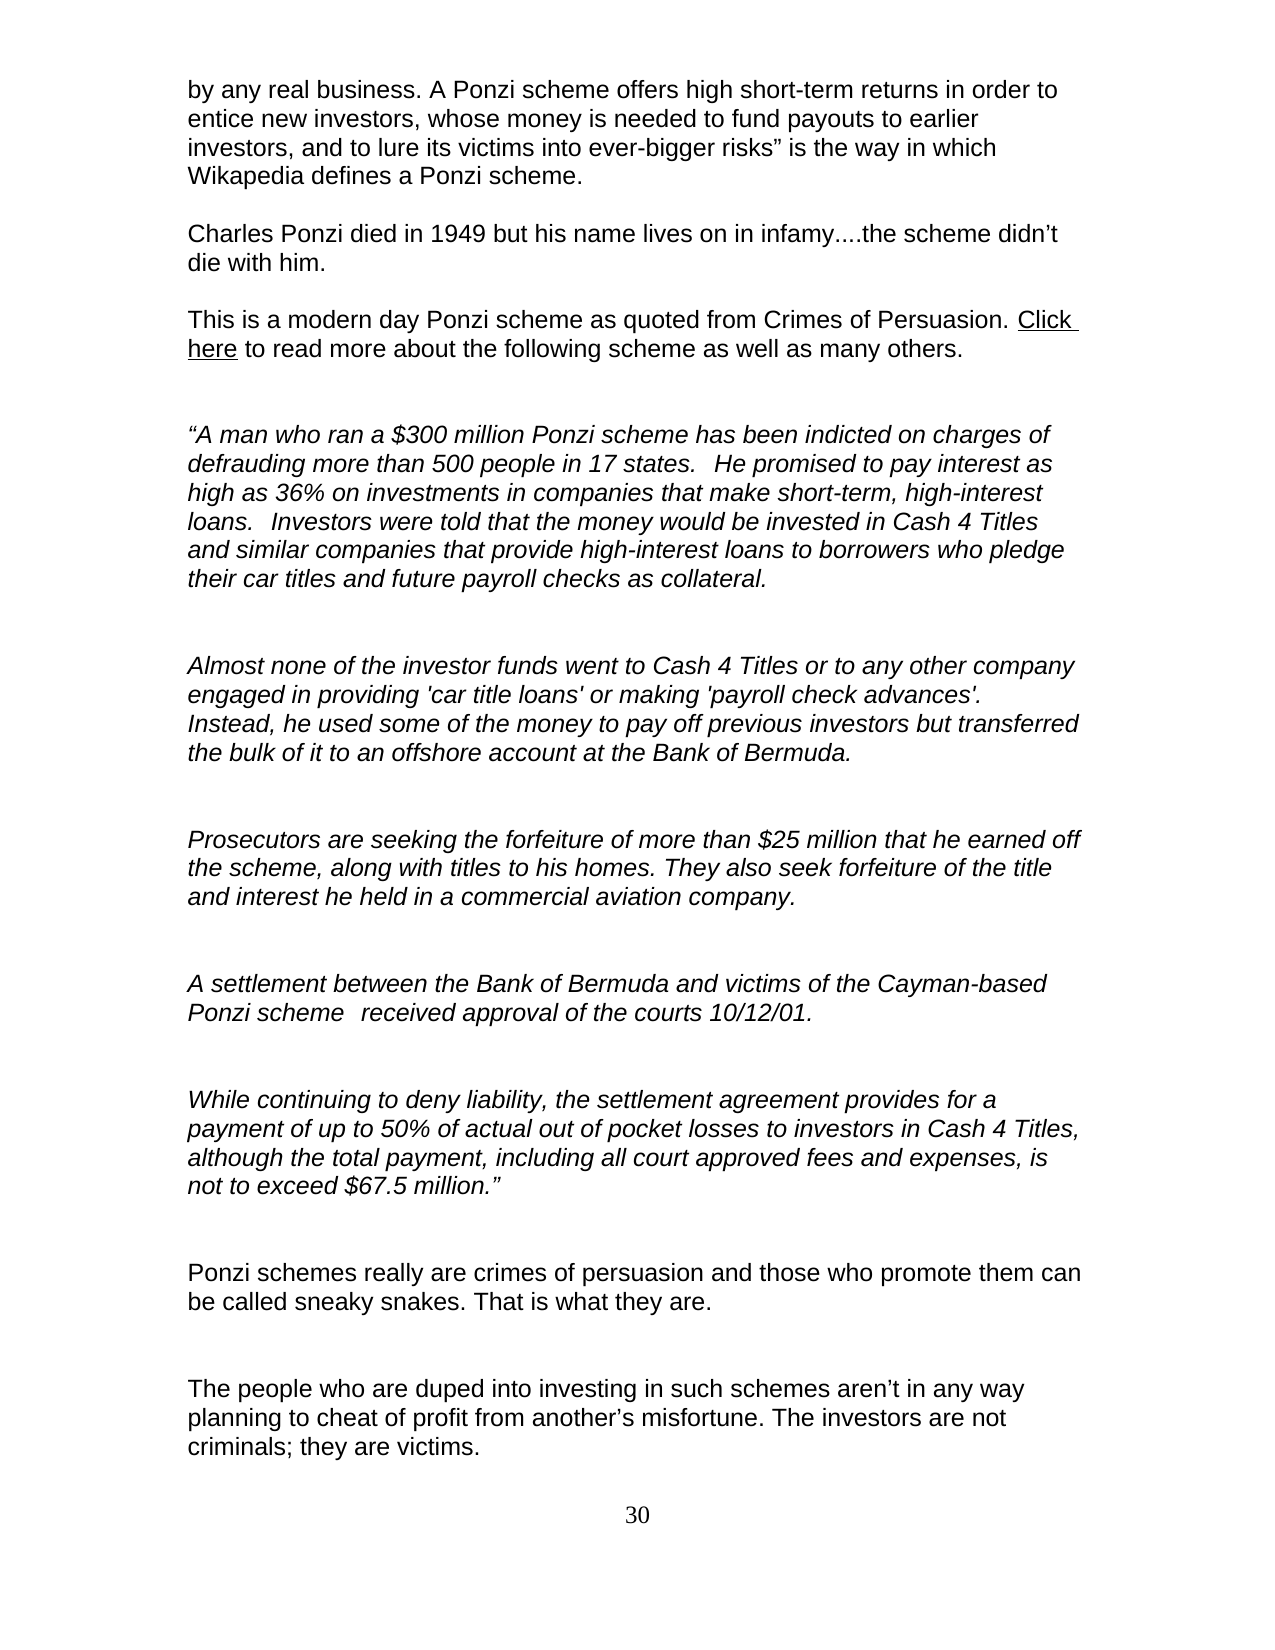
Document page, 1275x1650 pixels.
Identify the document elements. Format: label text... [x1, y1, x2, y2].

text This is a modern day Ponzi scheme as quoted from Crimes of Persuasion. Click here to read more about the following scheme as well as many others. [187, 305, 1087, 362]
text A settlement between the Bank of Bermuda and victims of the Cayman-based Ponzi scheme received approval of the courts 10/12/01. [187, 969, 1087, 1027]
text Almost none of the investor funds went to Cash 4 Titles or to any other company engaged in providing 'car title loans' or making 'payroll check advances'. Instead, he used some of the money to pay off previous investors but transferred the bulk of it to an offshore account at the Bank of Bermuda. [187, 651, 1087, 766]
text Ponzi schemes really are crimes of persuasion and those who promote them can be called sneaky snakes. That is what they are. [187, 1258, 1087, 1316]
text Prosecutors are seeking the forfeiture of more than $25 million that he earned off the scheme, along with titles to his homes. They also seek forfeiture of the title and interest he held in a commercial aviation company. [187, 824, 1087, 911]
text “A man who ran a $300 million Ponzi scheme has been indicted on charges of defrauding more than 500 people in 17 states. He promised to pay interest as high as 36% on investments in companies that make short-term, high-interest loans. Investors were told that the money would be invested in Cash 4 Titles and similar companies that provide high-interest loans to borrowers who pledge their car titles and future payroll checks as collateral. [187, 420, 1087, 593]
text The people who are duped into investing in such schemes aren’t in any way planning to cheat of profit from another’s misfortune. The investors are not criminals; they are victims. [187, 1374, 1087, 1460]
text While continuing to deny liability, the settlement agreement provides for a payment of up to 50% of actual out of pocket losses to investors in Cash 4 Titles, although the total payment, including all court approved fees and expenses, is not to exceed $67.5 million.” [187, 1085, 1087, 1200]
text Charles Ponzi died in 1949 but his name lives on in infamy....the scheme didn’t die with him. [187, 219, 1087, 276]
text by any real business. A Ponzi scheme offers high short-term returns in order to entice new investors, whose money is needed to fund payouts to earlier investors, and to lure its victims into ever-bigger risks” is the way in which Wikapedia defines a Ponzi scheme. [187, 75, 1087, 190]
